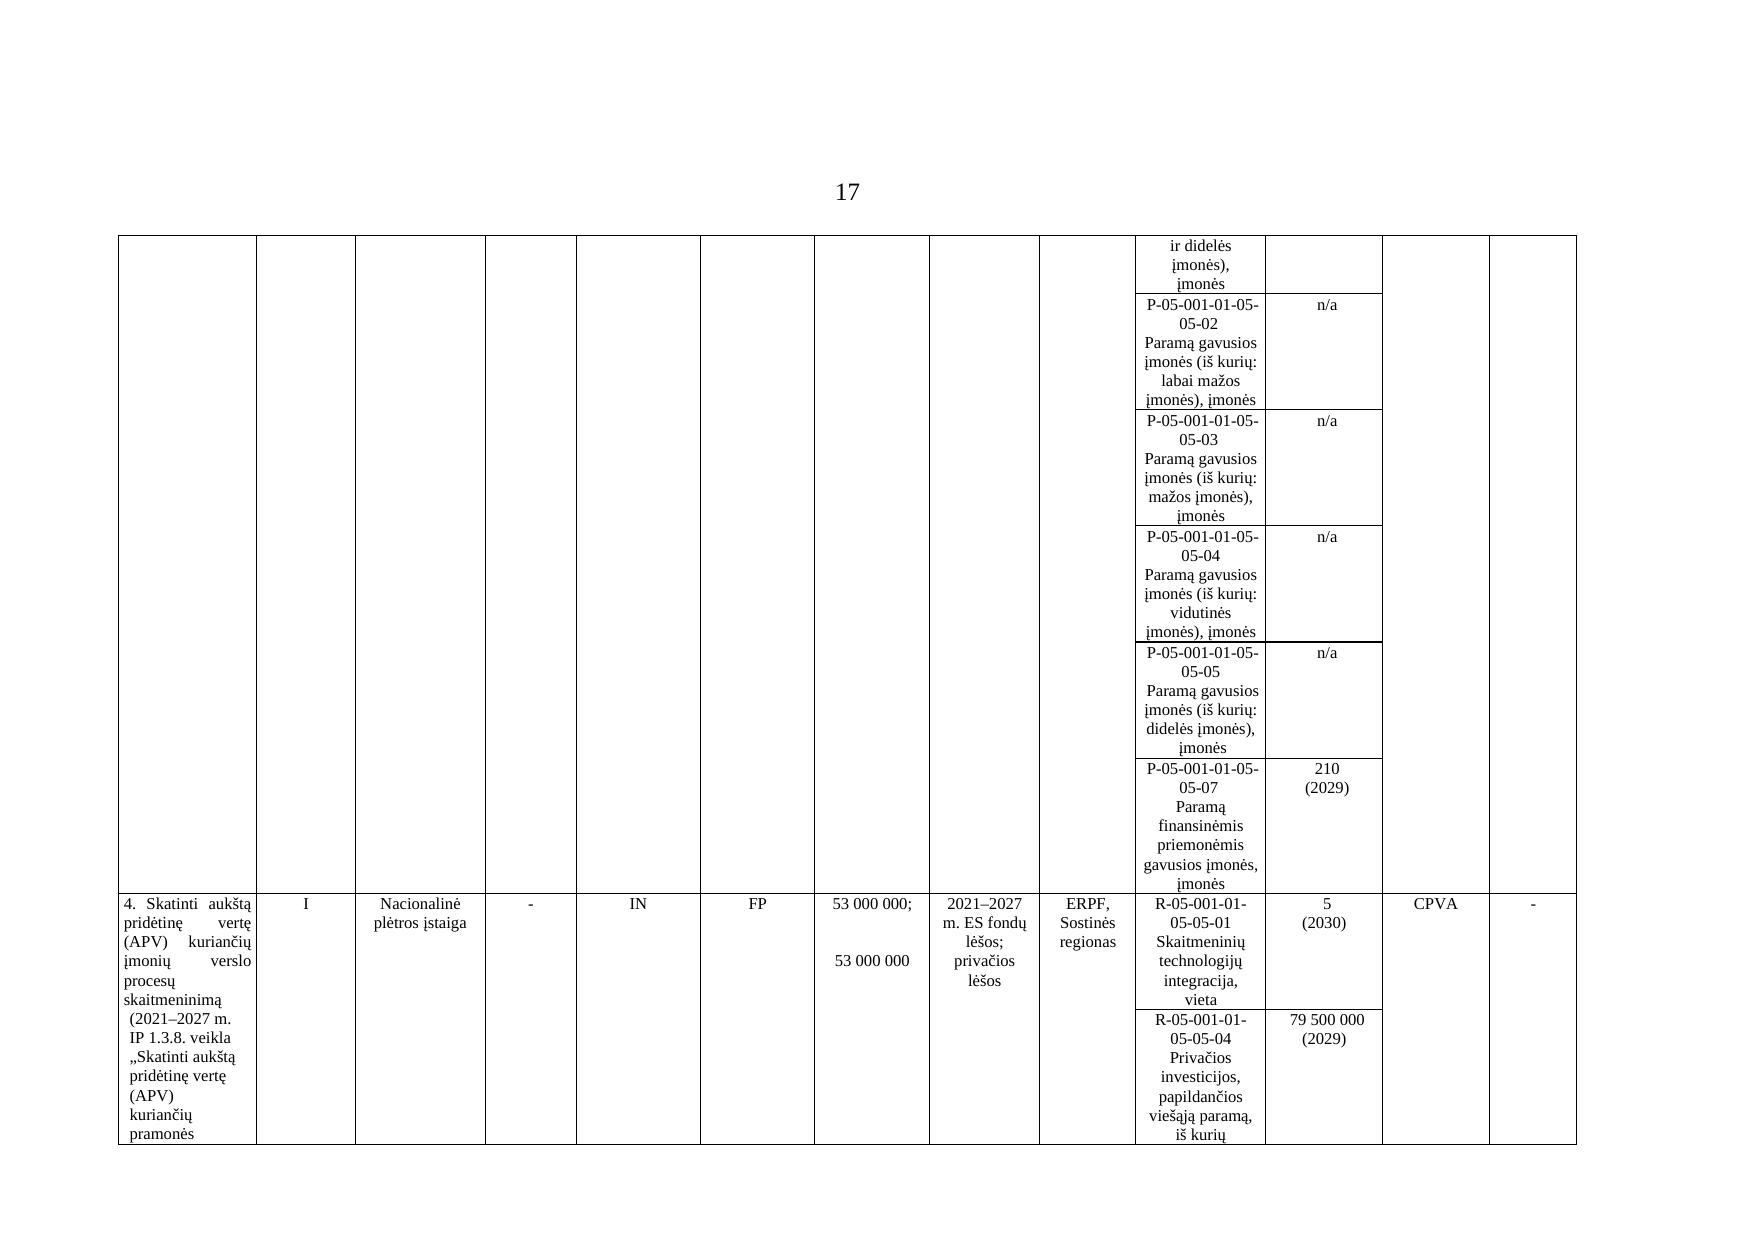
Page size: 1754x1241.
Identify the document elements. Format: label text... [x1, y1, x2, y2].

table_cell Nacionalinė plėtros įstaiga [356, 894, 485, 1144]
table_cell [701, 236, 814, 893]
table_cell CPVA [1383, 894, 1489, 1144]
table_cell 4. Skatinti aukštą pridėtinę vertę (APV) kuriančių įmonių verslo procesų skaitmeninimą (2021–2027 m. IP 1.3.8. veikla „Skatinti aukštą pridėtinę vertę (APV) kuriančių pramonės [119, 894, 256, 1144]
table_cell R-05-001-01-05-05-04 Privačios investicijos, papildančios viešąją paramą, iš kurių [1136, 1010, 1265, 1144]
table_cell n/a [1266, 643, 1382, 757]
table_cell - [1490, 236, 1576, 893]
table_cell P-05-001-01-05-05-03 Paramą gavusios įmonės (iš kurių: mažos įmonės), įmonės [1136, 410, 1265, 525]
table_cell P-05-001-01-05-05-05 Paramą gavusios įmonės (iš kurių: didelės įmonės), įmonės [1136, 643, 1265, 757]
table_cell [1266, 236, 1382, 293]
table_cell [930, 236, 1039, 893]
table_cell n/a [1266, 526, 1382, 641]
table_cell [815, 236, 929, 893]
table_cell IN [577, 894, 700, 1144]
table_cell [119, 236, 256, 893]
table_cell [356, 236, 485, 893]
table_cell FP [701, 894, 814, 1144]
table_cell R-05-001-01-05-05-01 Skaitmeninių technologijų integracija, vieta [1136, 894, 1265, 1009]
table_cell - [486, 894, 576, 1144]
table_cell [257, 236, 355, 893]
table_cell 79 500 000 (2029) [1266, 1010, 1382, 1144]
table_cell n/a [1266, 410, 1382, 525]
table_cell I [257, 894, 355, 1144]
table_cell [1040, 236, 1135, 893]
table_cell P-05-001-01-05-05-02 Paramą gavusios įmonės (iš kurių: labai mažos įmonės), įmonės [1136, 294, 1265, 409]
table_cell [577, 236, 700, 893]
table_cell n/a [1266, 294, 1382, 409]
table_cell ir didelės įmonės), įmonės [1136, 236, 1265, 293]
table_cell 2021–2027 m. ES fondų lėšos; privačios lėšos [930, 894, 1039, 1144]
table_cell [1383, 236, 1489, 893]
table_cell 210 (2029) [1266, 759, 1382, 893]
table_cell ERPF, Sostinės regionas [1040, 894, 1135, 1144]
table_cell 5 (2030) [1266, 894, 1382, 1009]
table_cell P-05-001-01-05-05-07 Paramą finansinėmis priemonėmis gavusios įmonės, įmonės [1136, 759, 1265, 893]
table_cell P-05-001-01-05-05-04 Paramą gavusios įmonės (iš kurių: vidutinės įmonės), įmonės [1136, 526, 1265, 641]
table_cell - [1490, 894, 1576, 1144]
table_cell - [486, 236, 576, 893]
table_cell 53 000 000; 53 000 000 [815, 894, 929, 1144]
